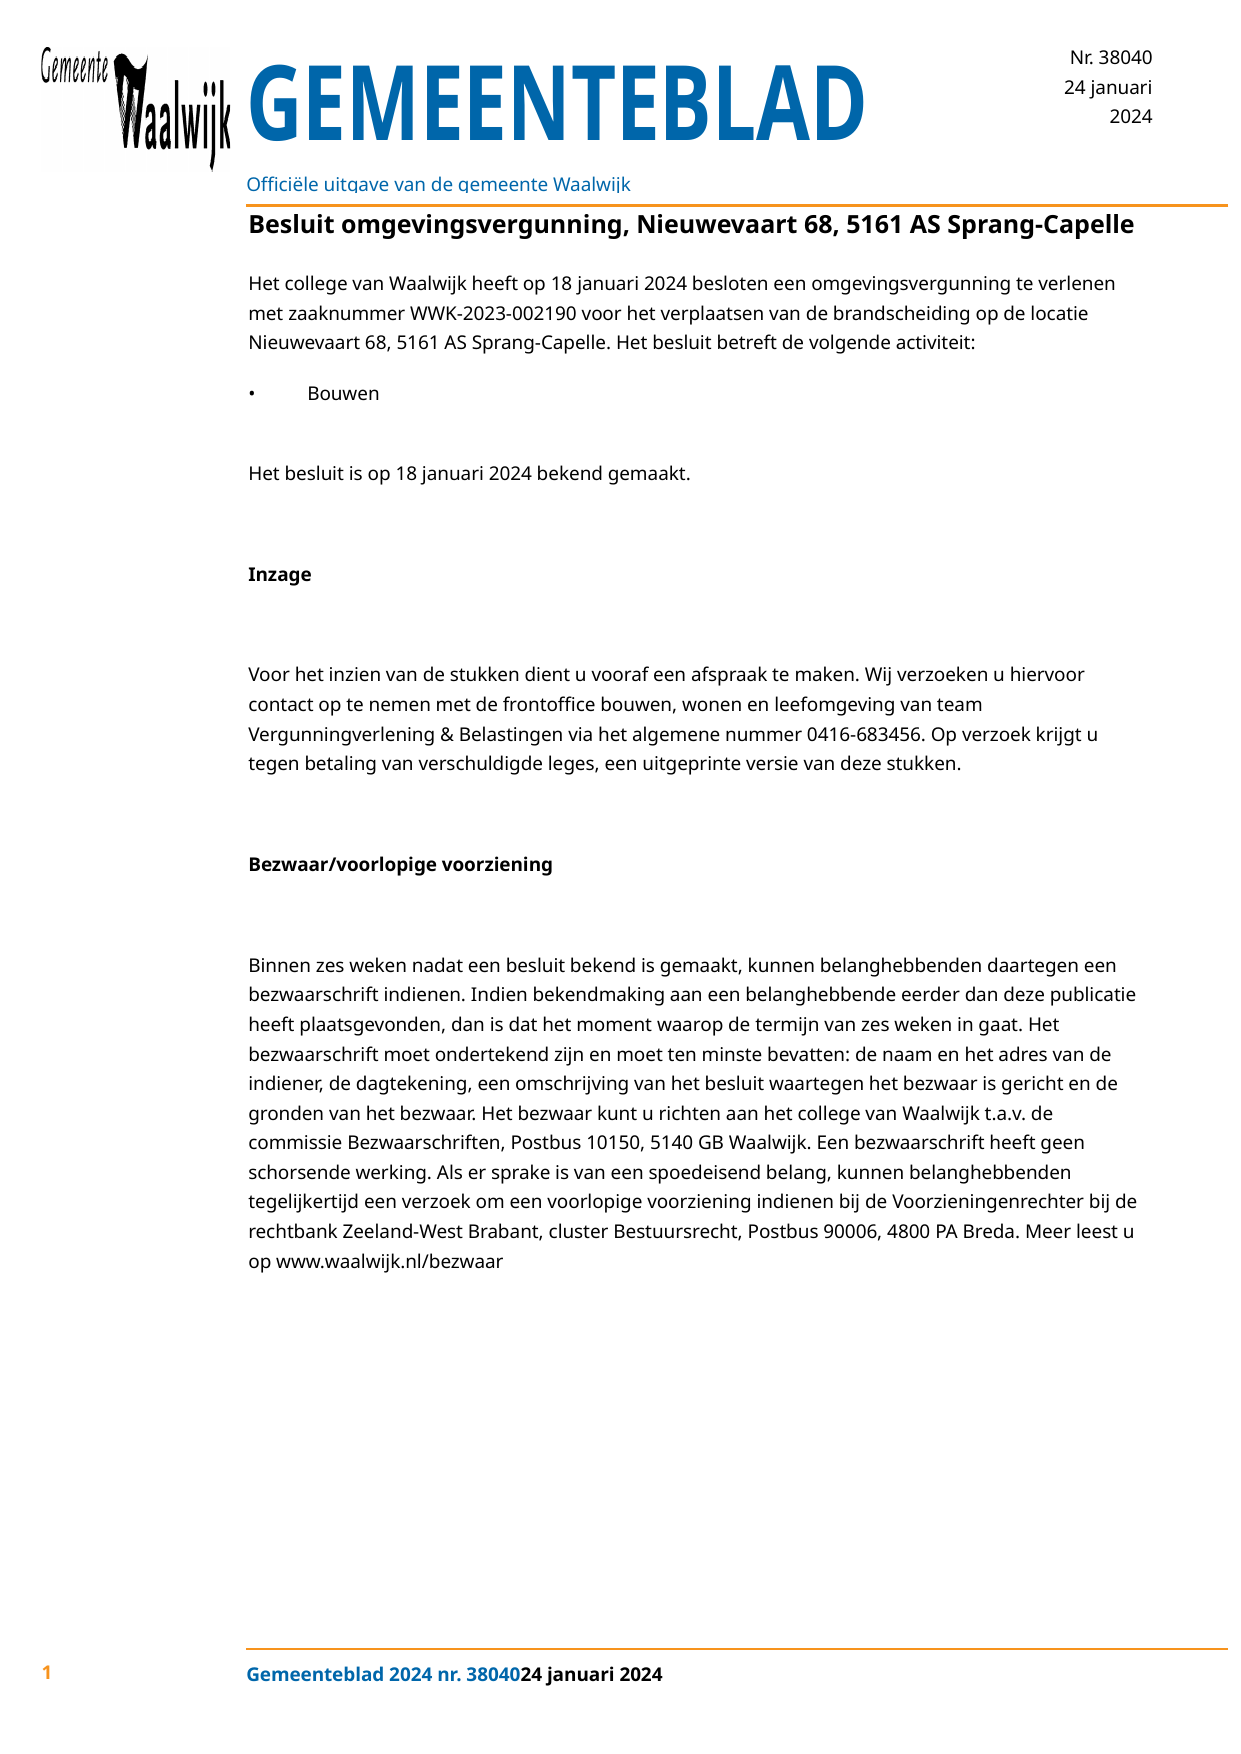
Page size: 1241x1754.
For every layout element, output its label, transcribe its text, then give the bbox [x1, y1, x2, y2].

text Bezwaar/voorlopige voorziening [248, 851, 1152, 877]
text Voor het inzien van de stukken dient u vooraf een afspraak te maken. Wij verzoeken u hiervoor contact op te nemen met de frontoffice bouwen, wonen en leefomgeving van team Vergunningverlening & Belastingen via het algemene nummer 0416-683456. Op verzoek krijgt u tegen betaling van verschuldigde leges, een uitgeprinte versie van deze stukken. [248, 662, 1152, 776]
text Binnen zes weken nadat een besluit bekend is gemaakt, kunnen belanghebbenden daartegen een bezwaarschrift indienen. Indien bekendmaking aan een belanghebbende eerder dan deze publicatie heeft plaatsgevonden, dan is dat het moment waarop de termijn van zes weken in gaat. Het bezwaarschrift moet ondertekend zijn en moet ten minste bevatten: de naam en het adres van de indiener, de dagtekening, een omschrijving van het besluit waartegen het bezwaar is gericht en de gronden van het bezwaar. Het bezwaar kunt u richten aan het college van Waalwijk t.a.v. de commissie Bezwaarschriften, Postbus 10150, 5140 GB Waalwijk. Een bezwaarschrift heeft geen schorsende werking. Als er sprake is van een spoedeisend belang, kunnen belanghebbenden tegelijkertijd een verzoek om een voorlopige voorziening indienen bij de Voorzieningenrechter bij de rechtbank Zeeland-West Brabant, cluster Bestuursrecht, Postbus 90006, 4800 PA Breda. Meer leest u op www.waalwijk.nl/bezwaar [248, 952, 1152, 1273]
text Inzage [248, 561, 1152, 586]
text Besluit omgevingsvergunning, Nieuwevaart 68, 5161 AS Sprang-Capelle [248, 207, 1152, 241]
list Bouwen [248, 380, 1152, 406]
picture [41, 47, 231, 172]
text Het college van Waalwijk heeft op 18 januari 2024 besloten een omgevingsvergunning te verlenen met zaaknummer WWK-2023-002190 voor het verplaatsen van de brandscheiding op de locatie Nieuwevaart 68, 5161 AS Sprang-Capelle. Het besluit betreft de volgende activiteit: [248, 270, 1152, 355]
text Het besluit is op 18 januari 2024 bekend gemaakt. [248, 460, 1152, 486]
